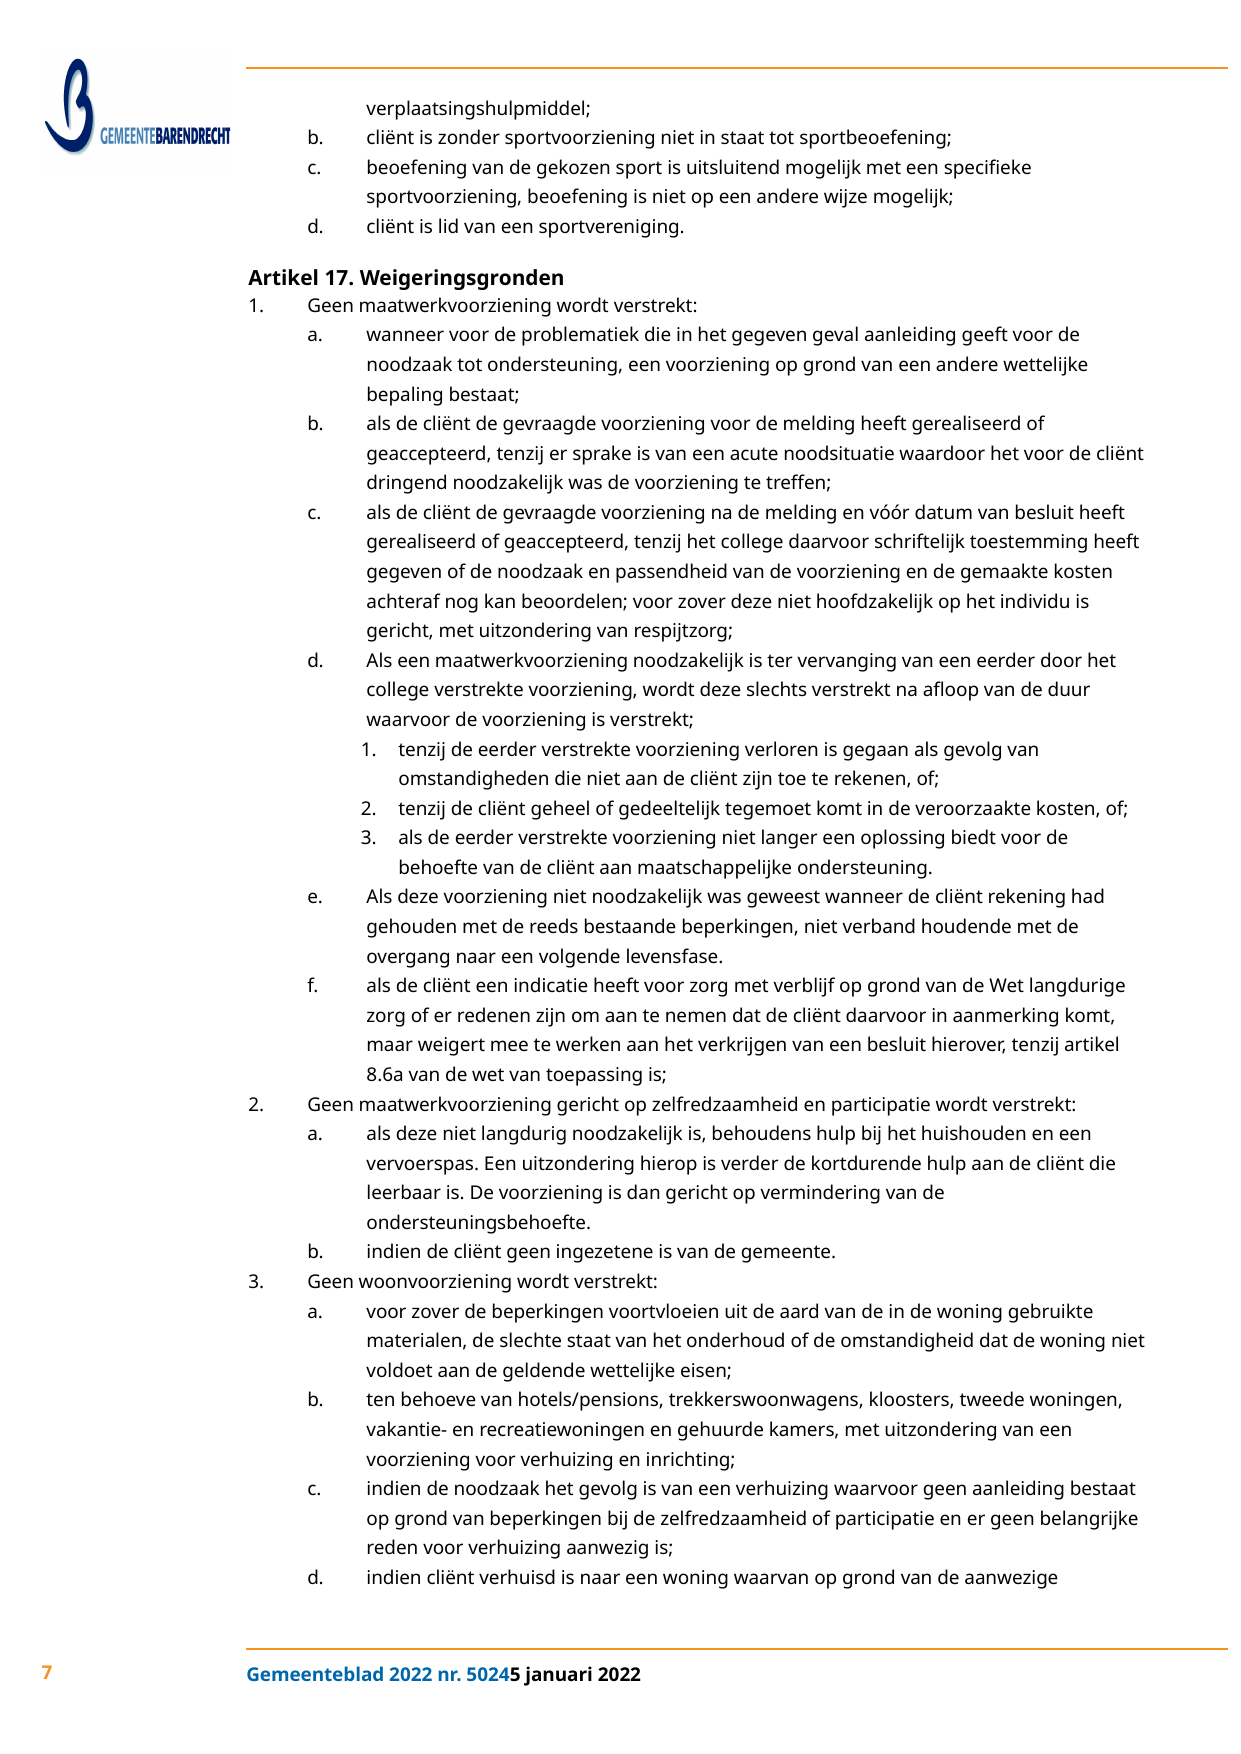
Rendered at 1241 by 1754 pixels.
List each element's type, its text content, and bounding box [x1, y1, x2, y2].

list als de eerder verstrekte voorziening niet langer een oplossing biedt voor de behoefte van de cliënt aan maatschappelijke ondersteuning. [361, 824, 1152, 880]
list voor zover de beperkingen voortvloeien uit de aard van de in de woning gebruikte materialen, de slechte staat van het onderhoud of de omstandigheid dat de woning niet voldoet aan de geldende wettelijke eisen; [307, 1298, 1152, 1383]
list indien cliënt verhuisd is naar een woning waarvan op grond van de aanwezige [307, 1564, 1152, 1590]
list verplaatsingshulpmiddel; [307, 95, 1152, 121]
list tenzij de eerder verstrekte voorziening verloren is gegaan als gevolg van omstandigheden die niet aan de cliënt zijn toe te rekenen, of; [361, 736, 1152, 791]
list wanneer voor de problematiek die in het gegeven geval aanleiding geeft voor de noodzaak tot ondersteuning, een voorziening op grond van een andere wettelijke bepaling bestaat; [307, 322, 1152, 406]
list Geen woonvoorziening wordt verstrekt: [248, 1268, 1152, 1294]
list cliënt is lid van een sportvereniging. [307, 213, 1152, 239]
list tenzij de cliënt geheel of gedeeltelijk tegemoet komt in de veroorzaakte kosten, of; [361, 795, 1152, 821]
picture [41, 47, 231, 172]
list cliënt is zonder sportvoorziening niet in staat tot sportbeoefening; [307, 124, 1152, 150]
list indien de noodzaak het gevolg is van een verhuizing waarvoor geen aanleiding bestaat op grond van beperkingen bij de zelfredzaamheid of participatie en er geen belangrijke reden voor verhuizing aanwezig is; [307, 1475, 1152, 1560]
list als de cliënt de gevraagde voorziening voor de melding heeft gerealiseerd of geaccepteerd, tenzij er sprake is van een acute noodsituatie waardoor het voor de cliënt dringend noodzakelijk was de voorziening te treffen; [307, 410, 1152, 495]
list als deze niet langdurig noodzakelijk is, behoudens hulp bij het huishouden en een vervoerspas. Een uitzondering hierop is verder de kortdurende hulp aan de cliënt die leerbaar is. De voorziening is dan gericht op vermindering van de ondersteuningsbehoefte. [307, 1120, 1152, 1235]
list Geen maatwerkvoorziening wordt verstrekt: [248, 292, 1152, 318]
list Als deze voorziening niet noodzakelijk was geweest wanneer de cliënt rekening had gehouden met de reeds bestaande beperkingen, niet verband houdende met de overgang naar een volgende levensfase. [307, 884, 1152, 968]
list als de cliënt een indicatie heeft voor zorg met verblijf op grond van de Wet langdurige zorg of er redenen zijn om aan te nemen dat de cliënt daarvoor in aanmerking komt, maar weigert mee te werken aan het verkrijgen van een besluit hierover, tenzij artikel 8.6a van de wet van toepassing is; [307, 972, 1152, 1087]
list Geen maatwerkvoorziening gericht op zelfredzaamheid en participatie wordt verstrekt: [248, 1091, 1152, 1116]
list indien de cliënt geen ingezetene is van de gemeente. [307, 1239, 1152, 1264]
list beoefening van de gekozen sport is uitsluitend mogelijk met een specifieke sportvoorziening, beoefening is niet op een andere wijze mogelijk; [307, 154, 1152, 209]
list ten behoeve van hotels/pensions, trekkerswoonwagens, kloosters, tweede woningen, vakantie- en recreatiewoningen en gehuurde kamers, met uitzondering van een voorziening voor verhuizing en inrichting; [307, 1387, 1152, 1471]
list Als een maatwerkvoorziening noodzakelijk is ter vervanging van een eerder door het college verstrekte voorziening, wordt deze slechts verstrekt na afloop van de duur waarvoor de voorziening is verstrekt; [307, 647, 1152, 732]
list als de cliënt de gevraagde voorziening na de melding en vóór datum van besluit heeft gerealiseerd of geaccepteerd, tenzij het college daarvoor schriftelijk toestemming heeft gegeven of de noodzaak en passendheid van de voorziening en de gemaakte kosten achteraf nog kan beoordelen; voor zover deze niet hoofdzakelijk op het individu is gericht, met uitzondering van respijtzorg; [307, 499, 1152, 643]
text Artikel 17. Weigeringsgronden [248, 263, 1152, 292]
